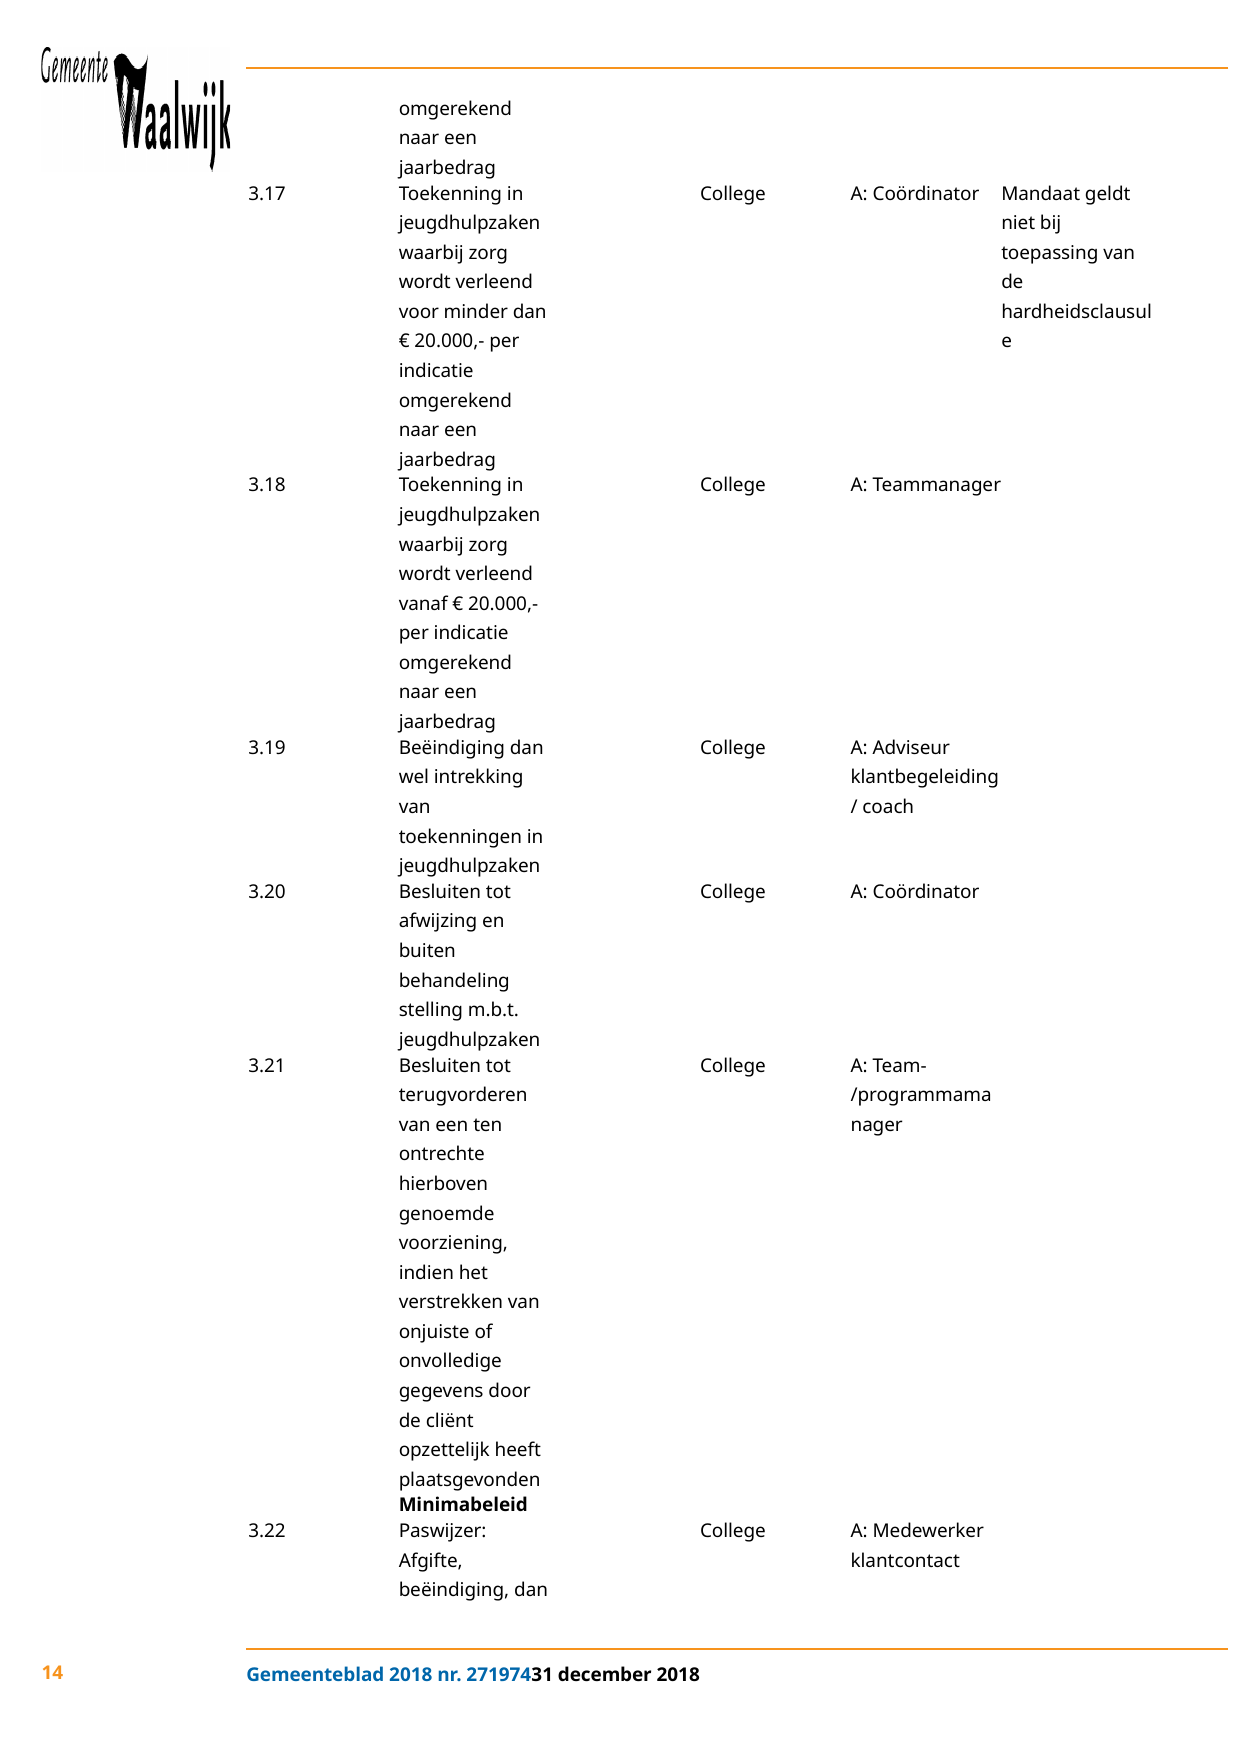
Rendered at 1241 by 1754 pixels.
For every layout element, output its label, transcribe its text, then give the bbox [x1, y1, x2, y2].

table_cell [700, 1492, 850, 1517]
table_cell Toekenning in jeugdhulpzaken waarbij zorg wordt verleend vanaf € 20.000,- per indicatie omgerekend naar een jaarbedrag [399, 472, 549, 734]
table_cell [1001, 1052, 1152, 1492]
picture [41, 47, 231, 172]
table_cell 3.20 [248, 878, 398, 1052]
table_cell A: Team- /programmamanager [850, 1052, 1001, 1492]
table_cell [549, 95, 700, 180]
table_cell [248, 95, 398, 180]
table_cell A: Medewerker klantcontact [850, 1518, 1001, 1602]
table_cell [850, 95, 1001, 180]
table_cell [700, 95, 850, 180]
table_cell College [700, 180, 850, 472]
table_cell [1001, 878, 1152, 1052]
table_cell 3.17 [248, 180, 398, 472]
table_cell 3.18 [248, 472, 398, 734]
table_cell [549, 734, 700, 878]
table_cell 3.21 [248, 1052, 398, 1492]
table_cell [549, 878, 700, 1052]
table_cell A: Coördinator [850, 180, 1001, 472]
table_cell 3.22 [248, 1518, 398, 1602]
table_cell [1001, 1518, 1152, 1602]
table_cell College [700, 1518, 850, 1602]
table_cell Minimabeleid [399, 1492, 549, 1517]
table_cell A: Adviseur klantbegeleiding/ coach [850, 734, 1001, 878]
table_cell Beëindiging dan wel intrekking van toekenningen in jeugdhulpzaken [399, 734, 549, 878]
table_cell [549, 1518, 700, 1602]
table_cell College [700, 734, 850, 878]
table_cell [1001, 95, 1152, 180]
table_cell A: Teammanager [850, 472, 1001, 734]
table_cell Mandaat geldt niet bij toepassing van de hardheidsclausule [1001, 180, 1152, 472]
table_cell omgerekend naar een jaarbedrag [399, 95, 549, 180]
table_cell 3.19 [248, 734, 398, 878]
table_cell A: Coördinator [850, 878, 1001, 1052]
table_cell College [700, 1052, 850, 1492]
table_cell [549, 1492, 700, 1517]
table_cell [1001, 734, 1152, 878]
table_cell Paswijzer: Afgifte, beëindiging, dan [399, 1518, 549, 1602]
table_cell [1001, 1492, 1152, 1517]
table_cell [549, 180, 700, 472]
table_cell [549, 1052, 700, 1492]
table_cell [549, 472, 700, 734]
table_cell [248, 1492, 398, 1517]
table_cell College [700, 878, 850, 1052]
table_cell Besluiten tot terugvorderen van een ten ontrechte hierboven genoemde voorziening, indien het verstrekken van onjuiste of onvolledige gegevens door de cliënt opzettelijk heeft plaatsgevonden [399, 1052, 549, 1492]
table_cell [1001, 472, 1152, 734]
table_cell Besluiten tot afwijzing en buiten behandeling stelling m.b.t. jeugdhulpzaken [399, 878, 549, 1052]
table_cell [850, 1492, 1001, 1517]
table_cell College [700, 472, 850, 734]
table_cell Toekenning in jeugdhulpzaken waarbij zorg wordt verleend voor minder dan € 20.000,- per indicatie omgerekend naar een jaarbedrag [399, 180, 549, 472]
